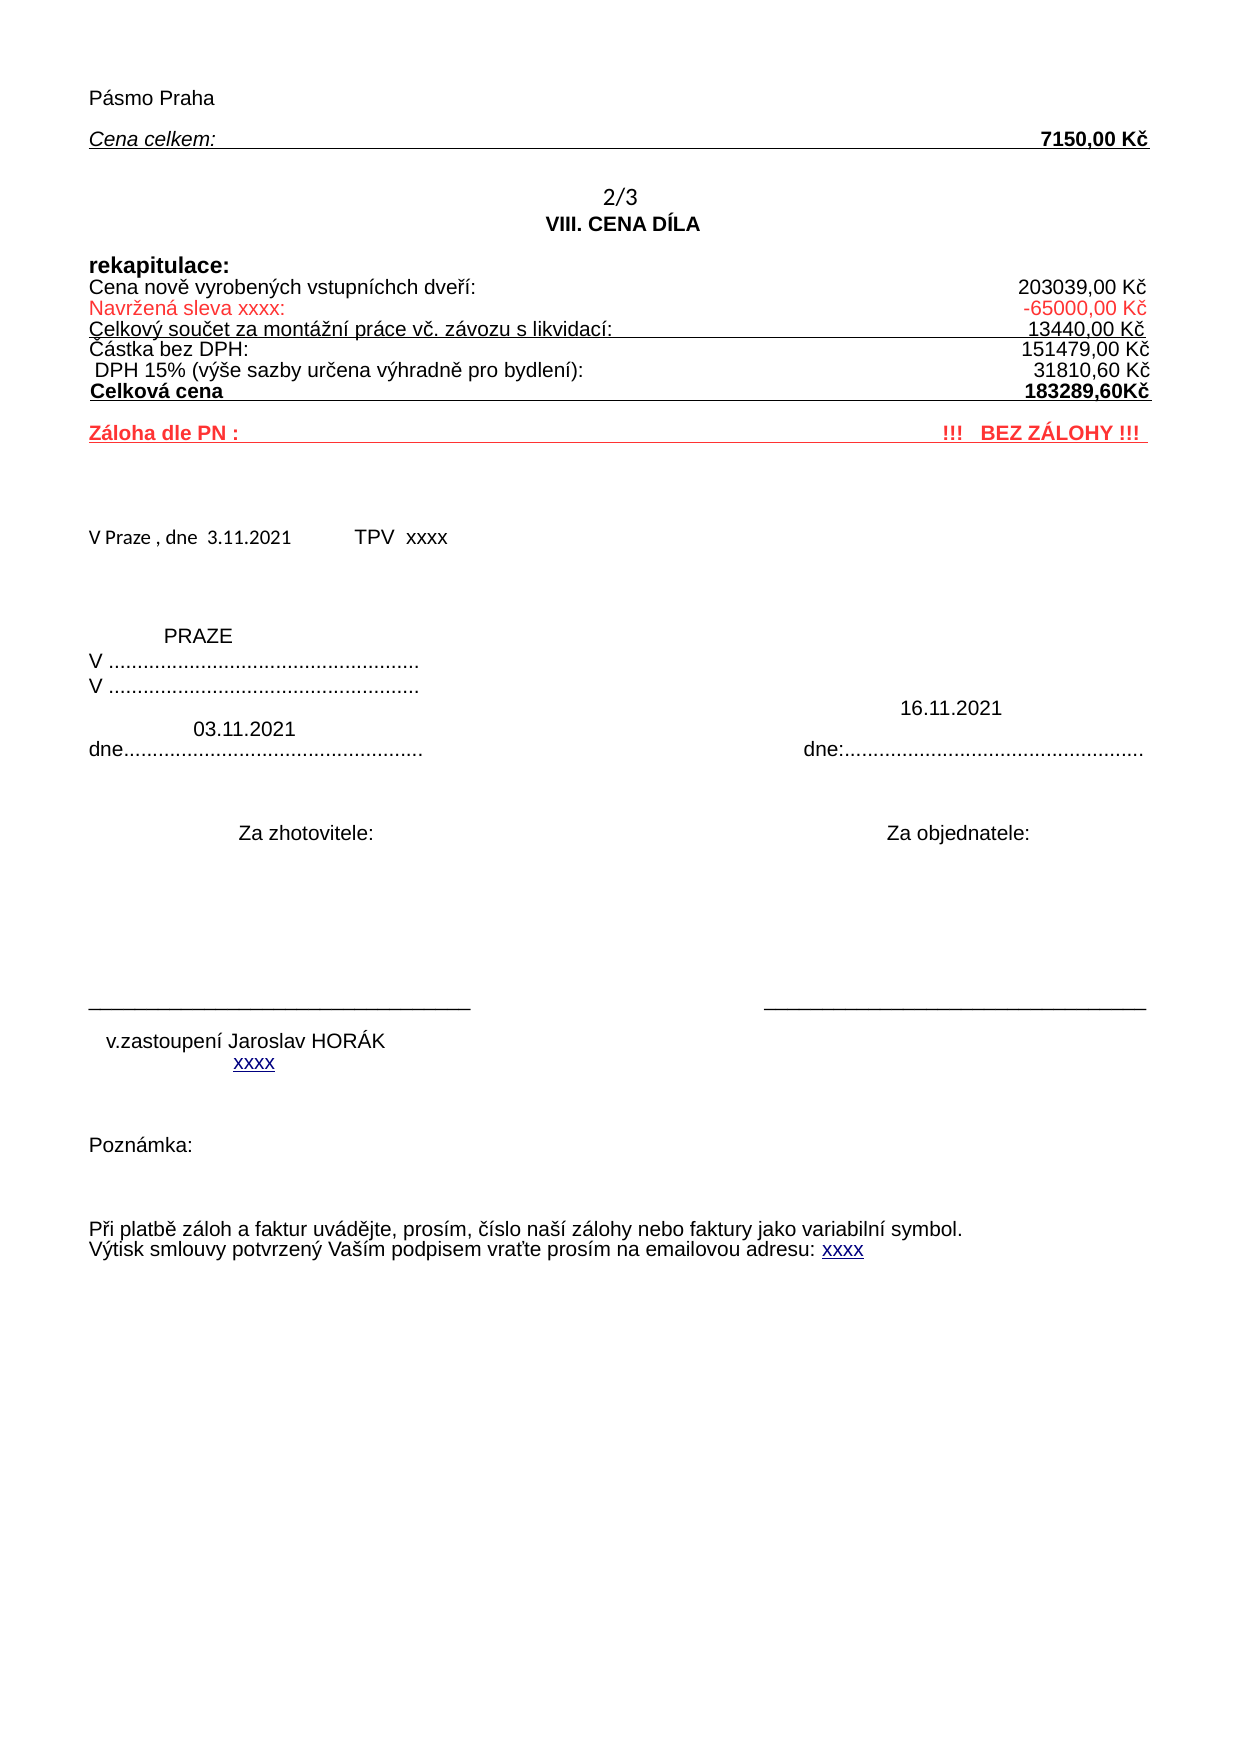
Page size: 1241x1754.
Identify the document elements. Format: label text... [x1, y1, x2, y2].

text dne.................................................... dne:.................................................... [88, 740, 1152, 761]
text PRAZE [88, 623, 1152, 648]
text Při platbě záloh a faktur uvádějte, prosím, číslo naší zálohy nebo faktury jako variabilní symbol. [88, 1219, 1152, 1240]
text Pásmo Praha [88, 88, 1152, 109]
text V Praze , dne 3.11.2021 TPV xxxx [88, 528, 1152, 548]
text V ...................................................... V ...................................................... [88, 648, 1152, 698]
text xxxx [88, 1053, 1152, 1073]
text VIII. CENA DÍLA [88, 212, 1152, 236]
text Částka bez DPH: 151479,00 Kč [88, 340, 1152, 361]
text rekapitulace: [88, 257, 1152, 278]
text Celková cena 183289,60Kč [88, 382, 1152, 403]
text Cena celkem: 7150,00 Kč [88, 130, 1152, 151]
text 16.11.2021 [88, 698, 1152, 719]
text Celkový součet za montážní práce vč. závozu s likvidací: 13440,00 Kč [88, 319, 1152, 340]
text Za zhotovitele: Za objednatele: [88, 823, 1152, 844]
text 2/3 [88, 182, 1152, 212]
text Poznámka: [88, 1136, 1152, 1157]
text Navržená sleva xxxx: -65000,00 Kč [88, 298, 1152, 319]
text v.zastoupení Jaroslav HORÁK [88, 1032, 1152, 1053]
text DPH 15% (výše sazby určena výhradně pro bydlení): 31810,60 Kč [88, 361, 1152, 382]
text _________________________________ _________________________________ [88, 990, 1152, 1032]
text 03.11.2021 [88, 719, 1152, 740]
text Výtisk smlouvy potvrzený Vaším podpisem vraťte prosím na emailovou adresu: xxxx [88, 1240, 1152, 1261]
text Cena nově vyrobených vstupníchch dveří: 203039,00 Kč [88, 278, 1152, 298]
text Záloha dle PN : !!! BEZ ZÁLOHY !!! [88, 423, 1152, 444]
